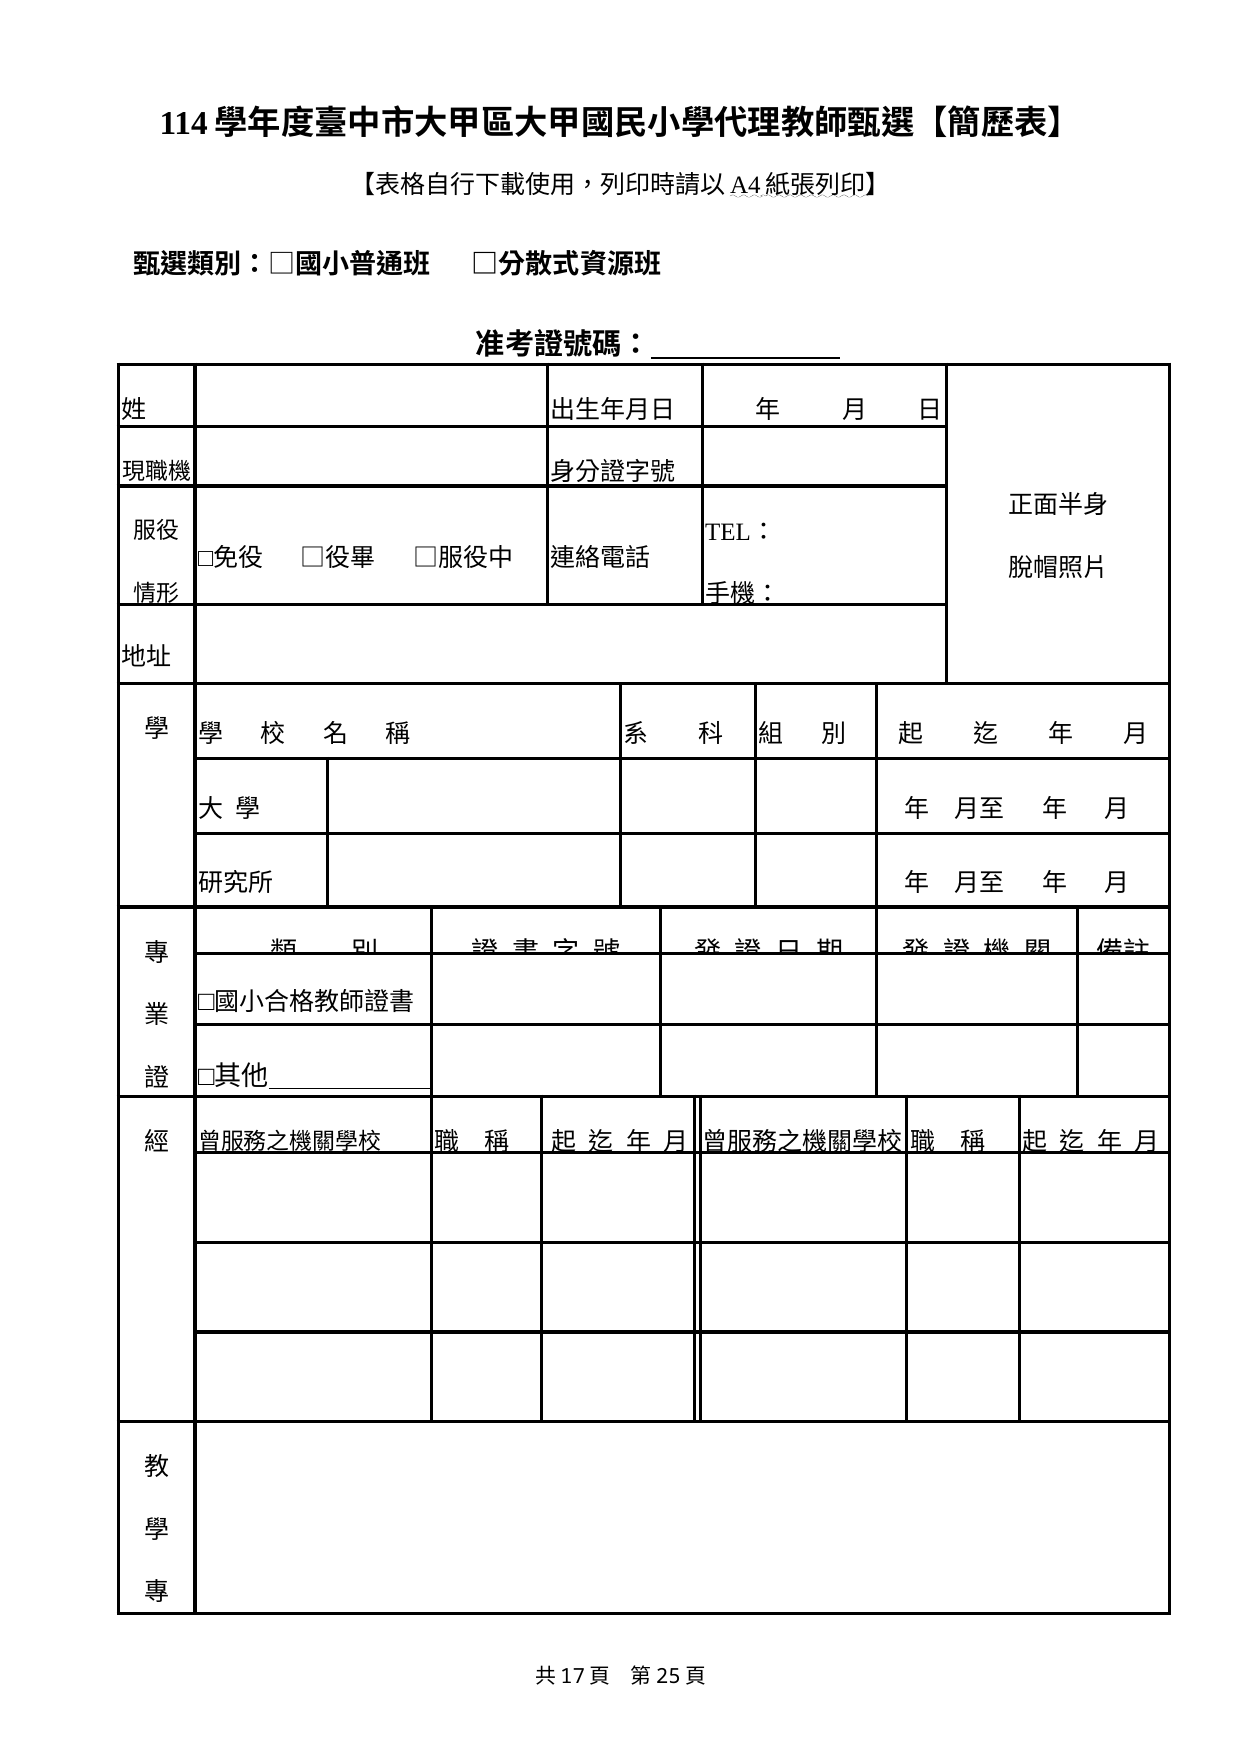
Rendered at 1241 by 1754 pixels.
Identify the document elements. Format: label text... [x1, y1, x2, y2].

table_cell 起 迄 年 月 [543, 1098, 693, 1151]
table_cell [662, 1026, 875, 1094]
table_cell 年 月至 年 月 [878, 760, 1168, 832]
table_cell 職 稱 [433, 1098, 540, 1151]
table_cell 學 校 名 稱 [197, 685, 619, 757]
table_cell [433, 955, 659, 1022]
table_cell 現職機關學校 [120, 428, 193, 484]
table_cell 類 別 [197, 909, 430, 952]
table_cell 大 學 [197, 760, 326, 832]
table_cell [197, 1154, 430, 1241]
table_cell 備註 [1079, 909, 1168, 952]
table_cell [878, 1026, 1076, 1094]
table_cell 發 證 機 關 [878, 909, 1076, 952]
table_cell □其他 [197, 1026, 430, 1094]
table_cell [908, 1334, 1018, 1420]
table_cell [908, 1154, 1018, 1241]
table_cell [757, 835, 875, 905]
table_cell TEL： 手機： Email： [704, 488, 945, 602]
table_cell [622, 760, 754, 832]
table_cell [878, 955, 1076, 1022]
table_cell 經 歷 [120, 1098, 193, 1420]
table_cell 專 業 證 照 [120, 909, 193, 1094]
table_cell □國小合格教師證書 [197, 955, 430, 1022]
table_cell 組 別 [757, 685, 875, 757]
table_header 姓 名 [120, 366, 193, 424]
table_cell 研究所 [197, 835, 326, 905]
table_cell [433, 1154, 540, 1241]
table_cell [197, 1423, 1168, 1612]
table_cell [433, 1334, 540, 1420]
table_cell [702, 1244, 905, 1330]
table_cell [704, 428, 945, 484]
text 114學年度臺中市大甲區大甲國民小學代理教師甄選【簡歷表】 [118, 78, 1122, 141]
table_cell [197, 1244, 430, 1330]
table_cell [908, 1244, 1018, 1330]
table_cell [622, 835, 754, 905]
table_cell 曾服務之機關學校 [197, 1098, 430, 1151]
table_cell 學 歷 [120, 685, 193, 905]
table_cell 身分證字號 [549, 428, 701, 484]
table_cell [197, 428, 546, 484]
table_header 正面半身 脫帽照片 [948, 366, 1168, 682]
table_cell 起 迄 年 月 [1021, 1098, 1168, 1151]
table_cell [543, 1154, 693, 1241]
table_cell 教 學 專 長 [120, 1423, 193, 1612]
table_cell [543, 1334, 693, 1420]
table_cell 年 月至 年 月 [878, 835, 1168, 905]
table_cell [702, 1334, 905, 1420]
table_cell [662, 955, 875, 1022]
table_cell 發 證 日 期 [662, 909, 875, 952]
text 【表格自行下載使用，列印時請以A4紙張列印】 [118, 141, 1122, 203]
table_cell [329, 835, 619, 905]
table_cell [543, 1244, 693, 1330]
table_cell [757, 760, 875, 832]
table_cell [1021, 1154, 1168, 1241]
table_cell 地址 [120, 606, 193, 682]
table_header 年 月 日 [704, 366, 945, 424]
table_cell [197, 606, 945, 682]
text 甄選類別：□國小普通班 □分散式資源班 [133, 220, 1122, 283]
table_cell 服役 情形 [120, 488, 193, 602]
table_cell 連絡電話 [549, 488, 701, 602]
table_cell [1021, 1334, 1168, 1420]
text 准考證號碼： [133, 300, 1122, 363]
table_cell 起 迄 年 月 [878, 685, 1168, 757]
table_header [197, 366, 546, 424]
table_cell [329, 760, 619, 832]
table_cell 證 書 字 號 [433, 909, 659, 952]
table_cell [433, 1026, 659, 1094]
table_cell 職 稱 [908, 1098, 1018, 1151]
table_cell [702, 1154, 905, 1241]
table_cell [197, 1334, 430, 1420]
table_cell □免役 □役畢 □服役中 [197, 488, 546, 602]
table_cell [1079, 955, 1168, 1022]
table_header 出生年月日 [549, 366, 701, 424]
table_cell 曾服務之機關學校 [702, 1098, 905, 1151]
table_cell [1079, 1026, 1168, 1094]
table_cell [1021, 1244, 1168, 1330]
table_cell 系 科 [622, 685, 754, 757]
table_cell [433, 1244, 540, 1330]
